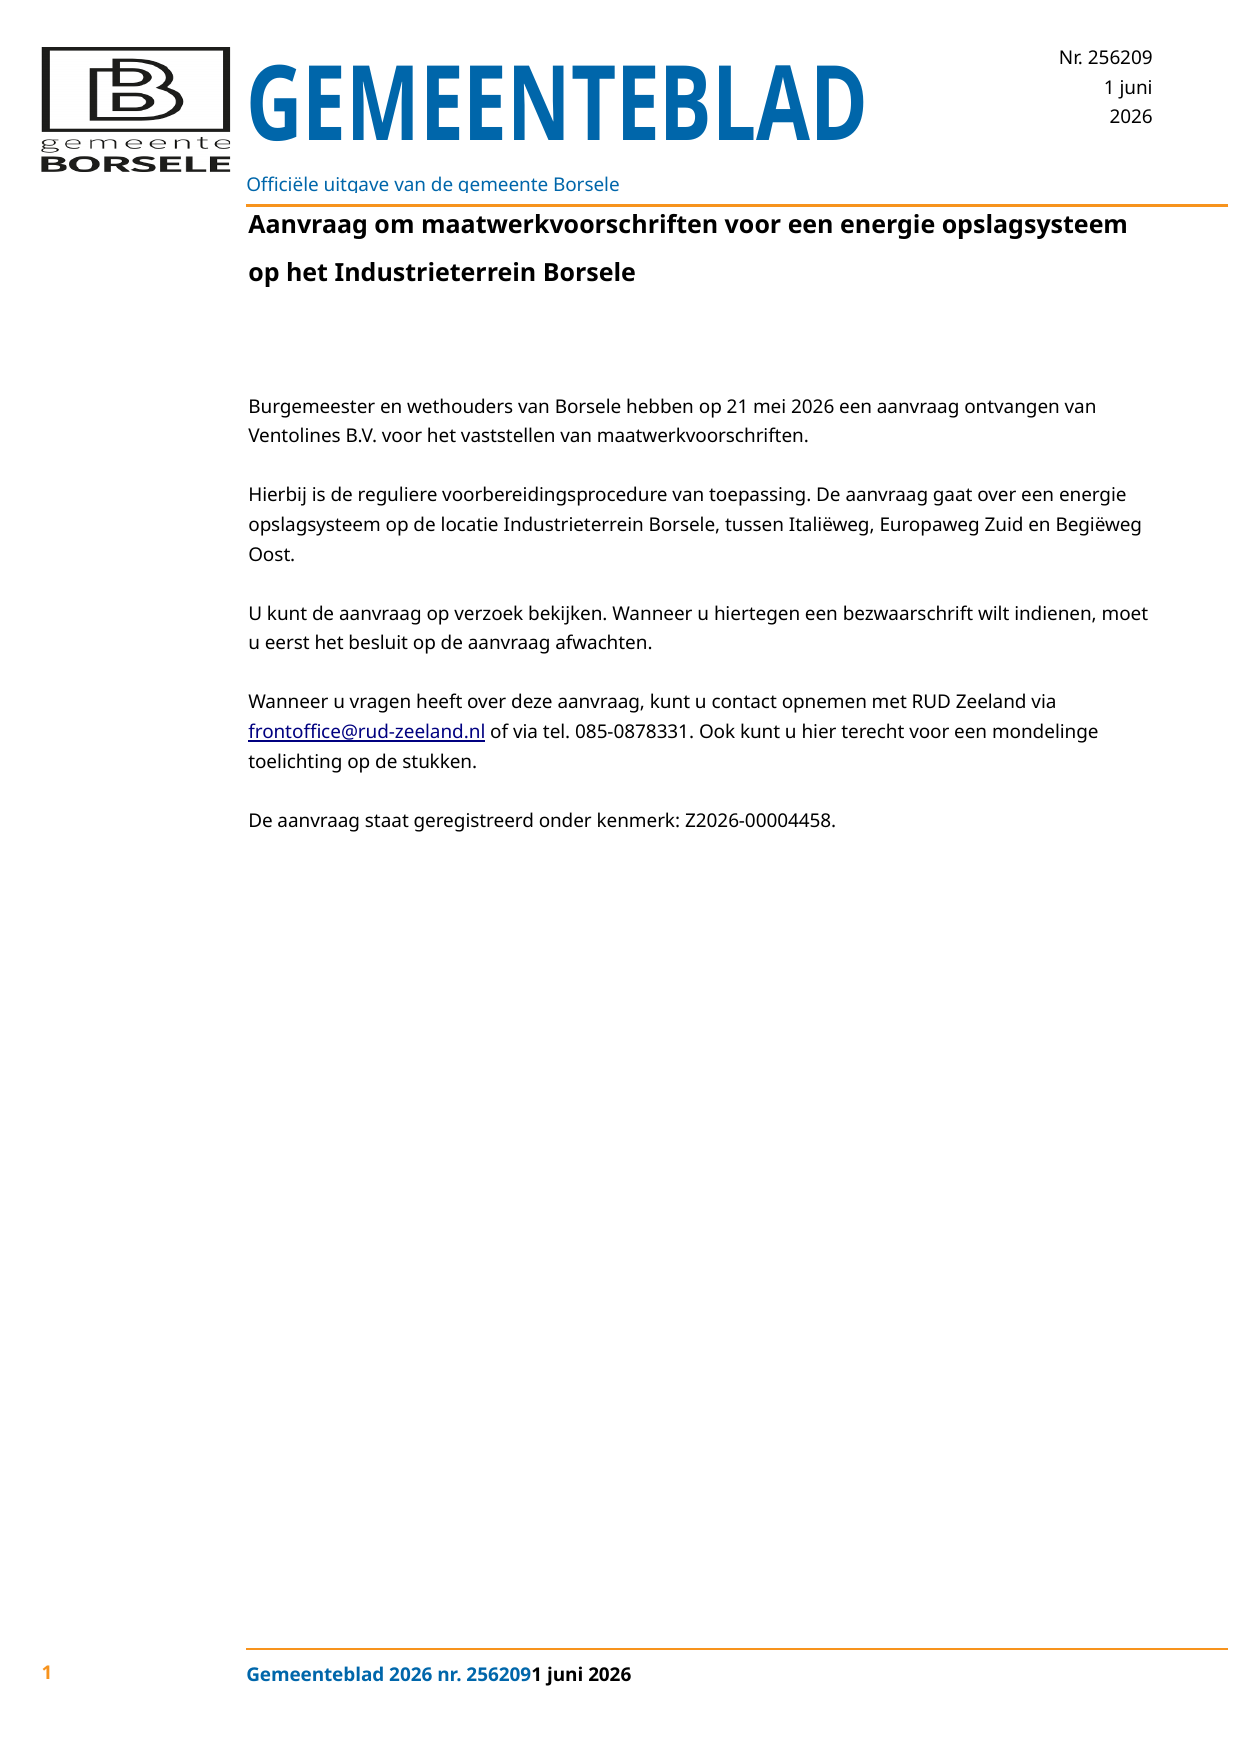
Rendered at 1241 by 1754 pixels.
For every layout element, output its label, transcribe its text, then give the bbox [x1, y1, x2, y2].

text Aanvraag om maatwerkvoorschriften voor een energie opslagsysteem op het Industrieterrein Borsele [248, 207, 1152, 288]
text Hierbij is de reguliere voorbereidingsprocedure van toepassing. De aanvraag gaat over een energie opslagsysteem op de locatie Industrieterrein Borsele, tussen Italiëweg, Europaweg Zuid en Begiëweg Oost. [248, 482, 1152, 567]
picture [41, 47, 231, 172]
text Wanneer u vragen heeft over deze aanvraag, kunt u contact opnemen met RUD Zeeland via frontoffice@rud-zeeland.nl of via tel. 085-0878331. Ook kunt u hier terecht voor een mondelinge toelichting op de stukken. [248, 689, 1152, 774]
text Burgemeester en wethouders van Borsele hebben op 21 mei 2026 een aanvraag ontvangen van Ventolines B.V. voor het vaststellen van maatwerkvoorschriften. [248, 393, 1152, 448]
text De aanvraag staat geregistreerd onder kenmerk: Z2026-00004458. [248, 807, 1152, 833]
text U kunt de aanvraag op verzoek bekijken. Wanneer u hiertegen een bezwaarschrift wilt indienen, moet u eerst het besluit op de aanvraag afwachten. [248, 600, 1152, 655]
